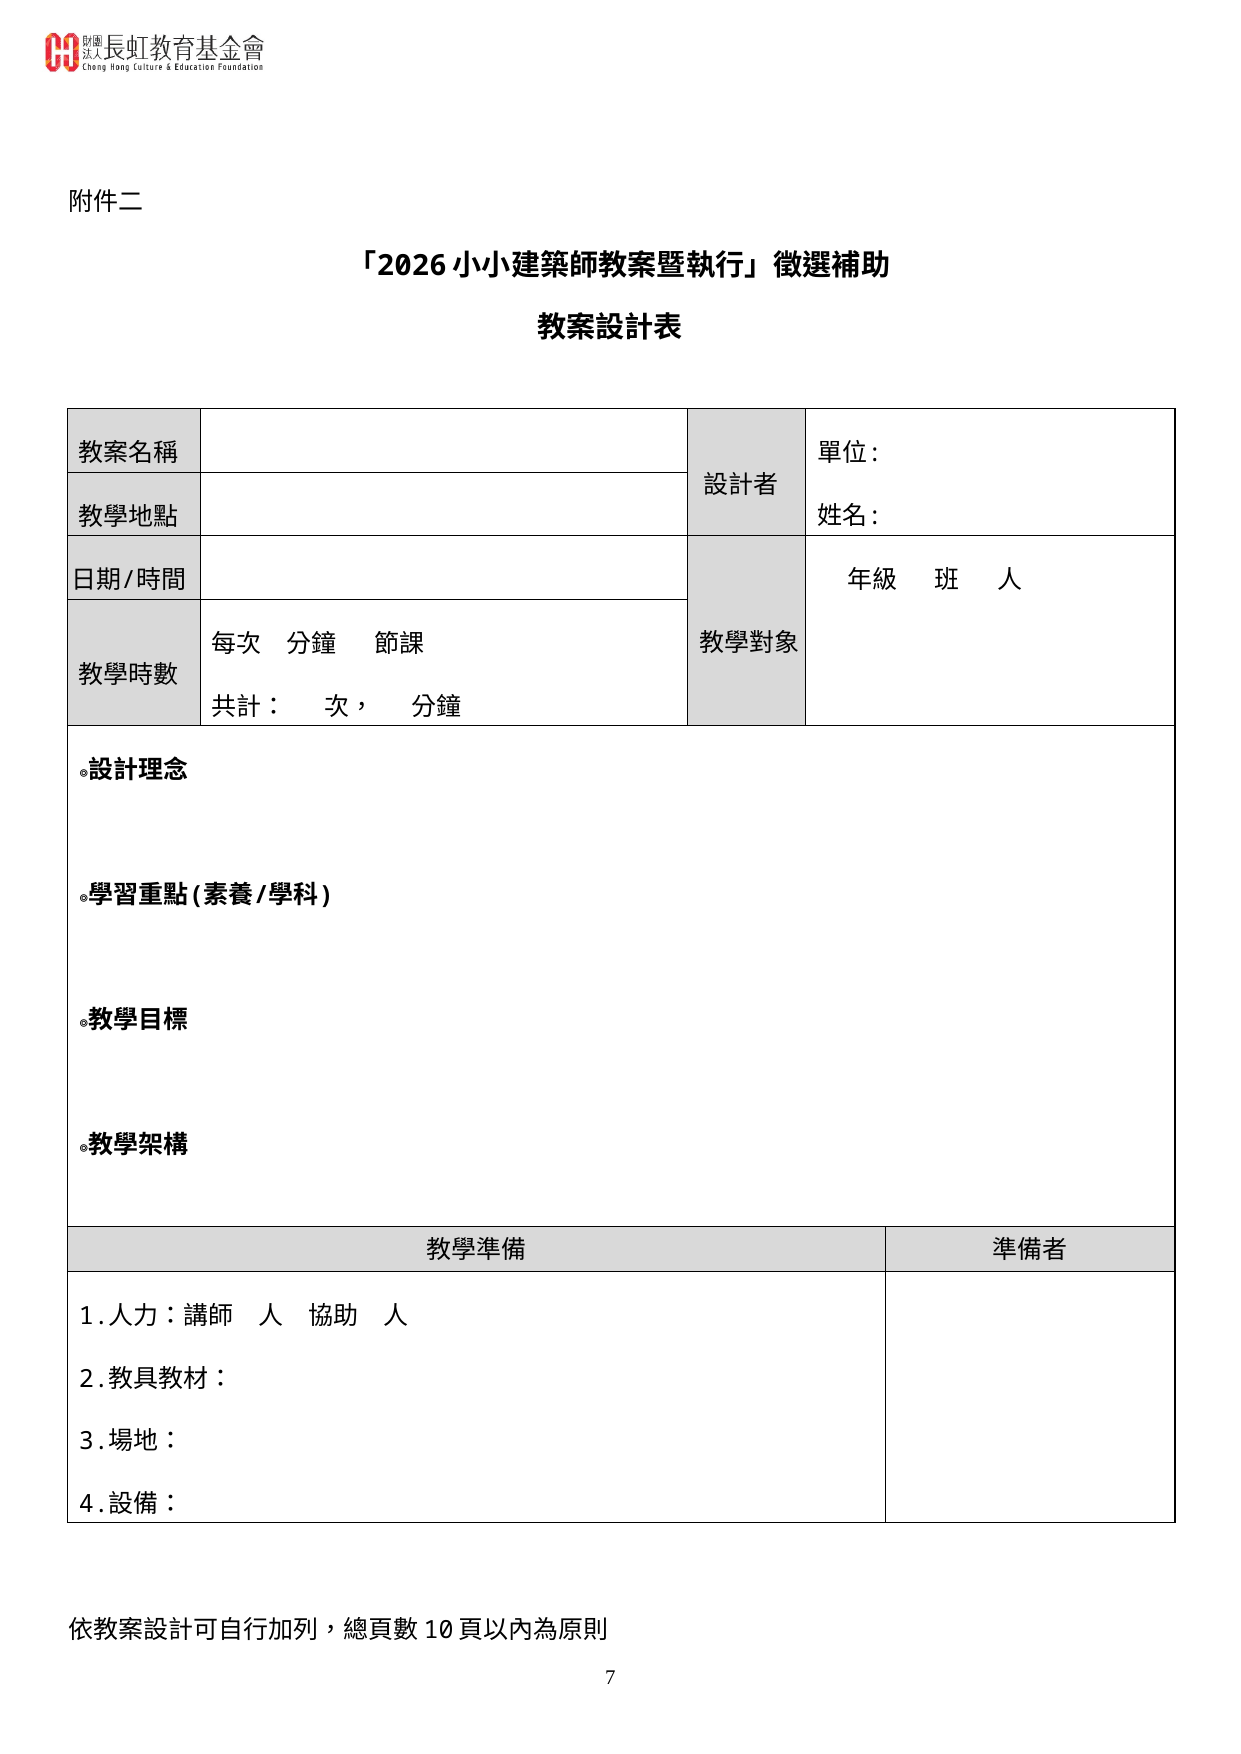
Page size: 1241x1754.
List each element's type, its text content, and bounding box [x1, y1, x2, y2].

table_header [201, 409, 687, 472]
text 附件二 [68, 158, 1107, 221]
text 教案設計表 [112, 283, 1107, 346]
table_cell [201, 473, 687, 535]
table_cell 教學準備 [68, 1227, 885, 1271]
table_cell 日期/時間 [68, 536, 200, 599]
text 依教案設計可自行加列，總頁數10頁以內為原則 [68, 1586, 1107, 1648]
table_cell ◎設計理念 ◎學習重點(素養/學科) ◎教學目標 ◎教學架構 [68, 726, 1174, 1226]
table_cell 教學時數 [68, 600, 200, 725]
table_cell 年級 班 人 [806, 536, 1174, 725]
table_cell 準備者 [886, 1227, 1174, 1271]
table_cell [201, 536, 687, 599]
table_cell 1.人力：講師 人 協助 人 2.教具教材： 3.場地： 4.設備： [68, 1272, 885, 1522]
table_cell 教學對象 [688, 536, 805, 725]
table_cell 教學地點 [68, 473, 200, 535]
table_cell 每次 分鐘 節課 共計： 次， 分鐘 [201, 600, 687, 725]
table_header 教案名稱 [68, 409, 200, 472]
table_cell [886, 1272, 1174, 1522]
text 「2026小小建築師教案暨執行」徵選補助 [112, 221, 1107, 283]
table_header 設計者 [688, 409, 805, 535]
table_header 單位: 姓名: [806, 409, 1174, 535]
